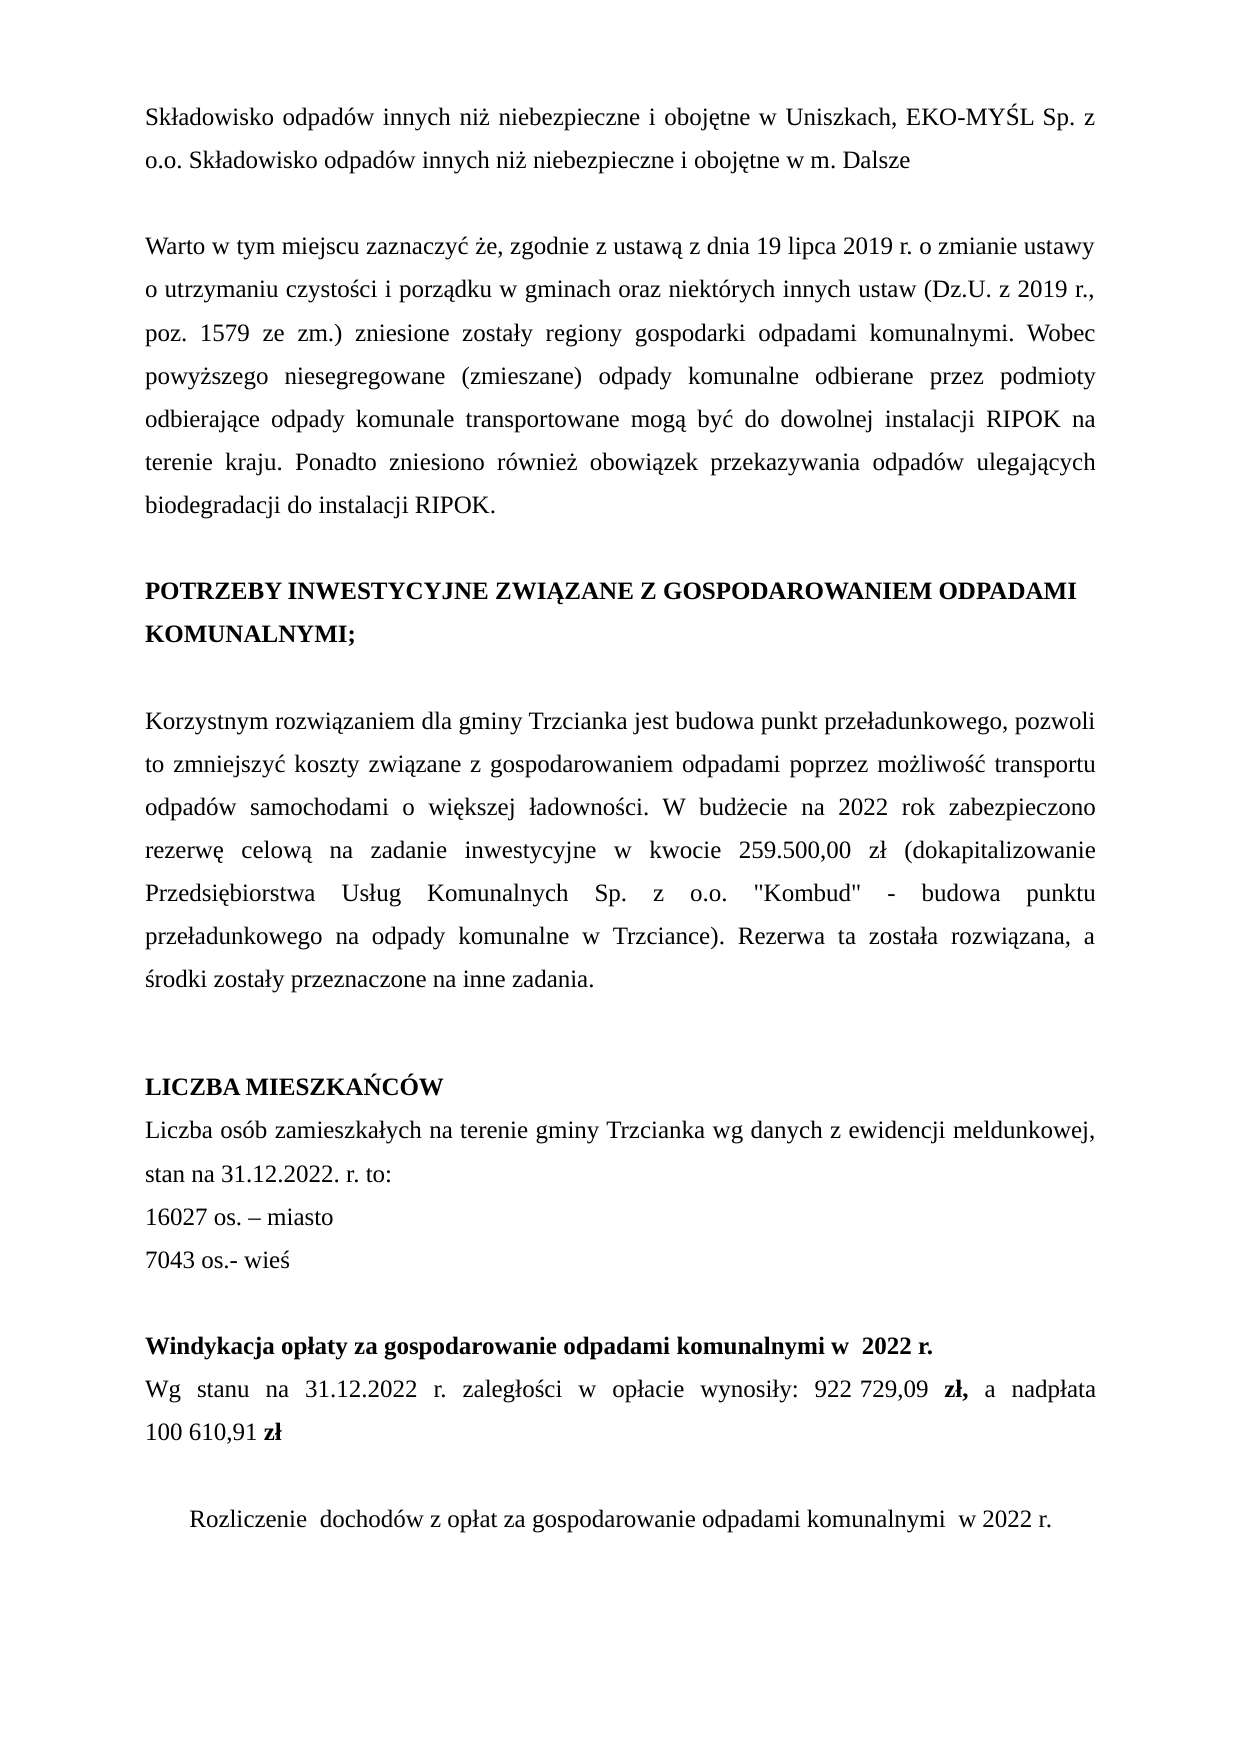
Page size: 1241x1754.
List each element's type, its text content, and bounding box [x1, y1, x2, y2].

text 7043 os.- wieś [145, 1245, 1096, 1274]
text Liczba osób zamieszkałych na terenie gminy Trzcianka wg danych z ewidencji meldunkowej, stan na 31.12.2022. r. to: [145, 1116, 1096, 1187]
text Rozliczenie dochodów z opłat za gospodarowanie odpadami komunalnymi w 2022 r. [145, 1504, 1096, 1532]
text POTRZEBY INWESTYCYJNE ZWIĄZANE Z GOSPODAROWANIEM ODPADAMI KOMUNALNYMI; [145, 576, 1096, 648]
text Warto w tym miejscu zaznaczyć że, zgodnie z ustawą z dnia 19 lipca 2019 r. o zmianie ustawy o utrzymaniu czystości i porządku w gminach oraz niektórych innych ustaw (Dz.U. z 2019 r., poz. 1579 ze zm.) zniesione zostały regiony gospodarki odpadami komunalnymi. Wobec powyższego niesegregowane (zmieszane) odpady komunalne odbierane przez podmioty odbierające odpady komunale transportowane mogą być do dowolnej instalacji RIPOK na terenie kraju. Ponadto zniesiono również obowiązek przekazywania odpadów ulegających biodegradacji do instalacji RIPOK. [145, 231, 1096, 519]
text Windykacja opłaty za gospodarowanie odpadami komunalnymi w 2022 r. [145, 1331, 1096, 1360]
text Korzystnym rozwiązaniem dla gminy Trzcianka jest budowa punkt przeładunkowego, pozwoli to zmniejszyć koszty związane z gospodarowaniem odpadami poprzez możliwość transportu odpadów samochodami o większej ładowności. W budżecie na 2022 rok zabezpieczono rezerwę celową na zadanie inwestycyjne w kwocie 259.500,00 zł (dokapitalizowanie Przedsiębiorstwa Usług Komunalnych Sp. z o.o. "Kombud" - budowa punktu przeładunkowego na odpady komunalne w Trzciance). Rezerwa ta została rozwiązana, a środki zostały przeznaczone na inne zadania. [145, 706, 1096, 993]
text LICZBA MIESZKAŃCÓW [145, 1072, 1096, 1101]
text Wg stanu na 31.12.2022 r. zaległości w opłacie wynosiły: 922 729,09 zł, a nadpłata 100 610,91 zł [145, 1374, 1096, 1446]
text Składowisko odpadów innych niż niebezpieczne i obojętne w Uniszkach, EKO-MYŚL Sp. z o.o. Składowisko odpadów innych niż niebezpieczne i obojętne w m. Dalsze [145, 102, 1096, 174]
text 16027 os. – miasto [145, 1202, 1096, 1231]
